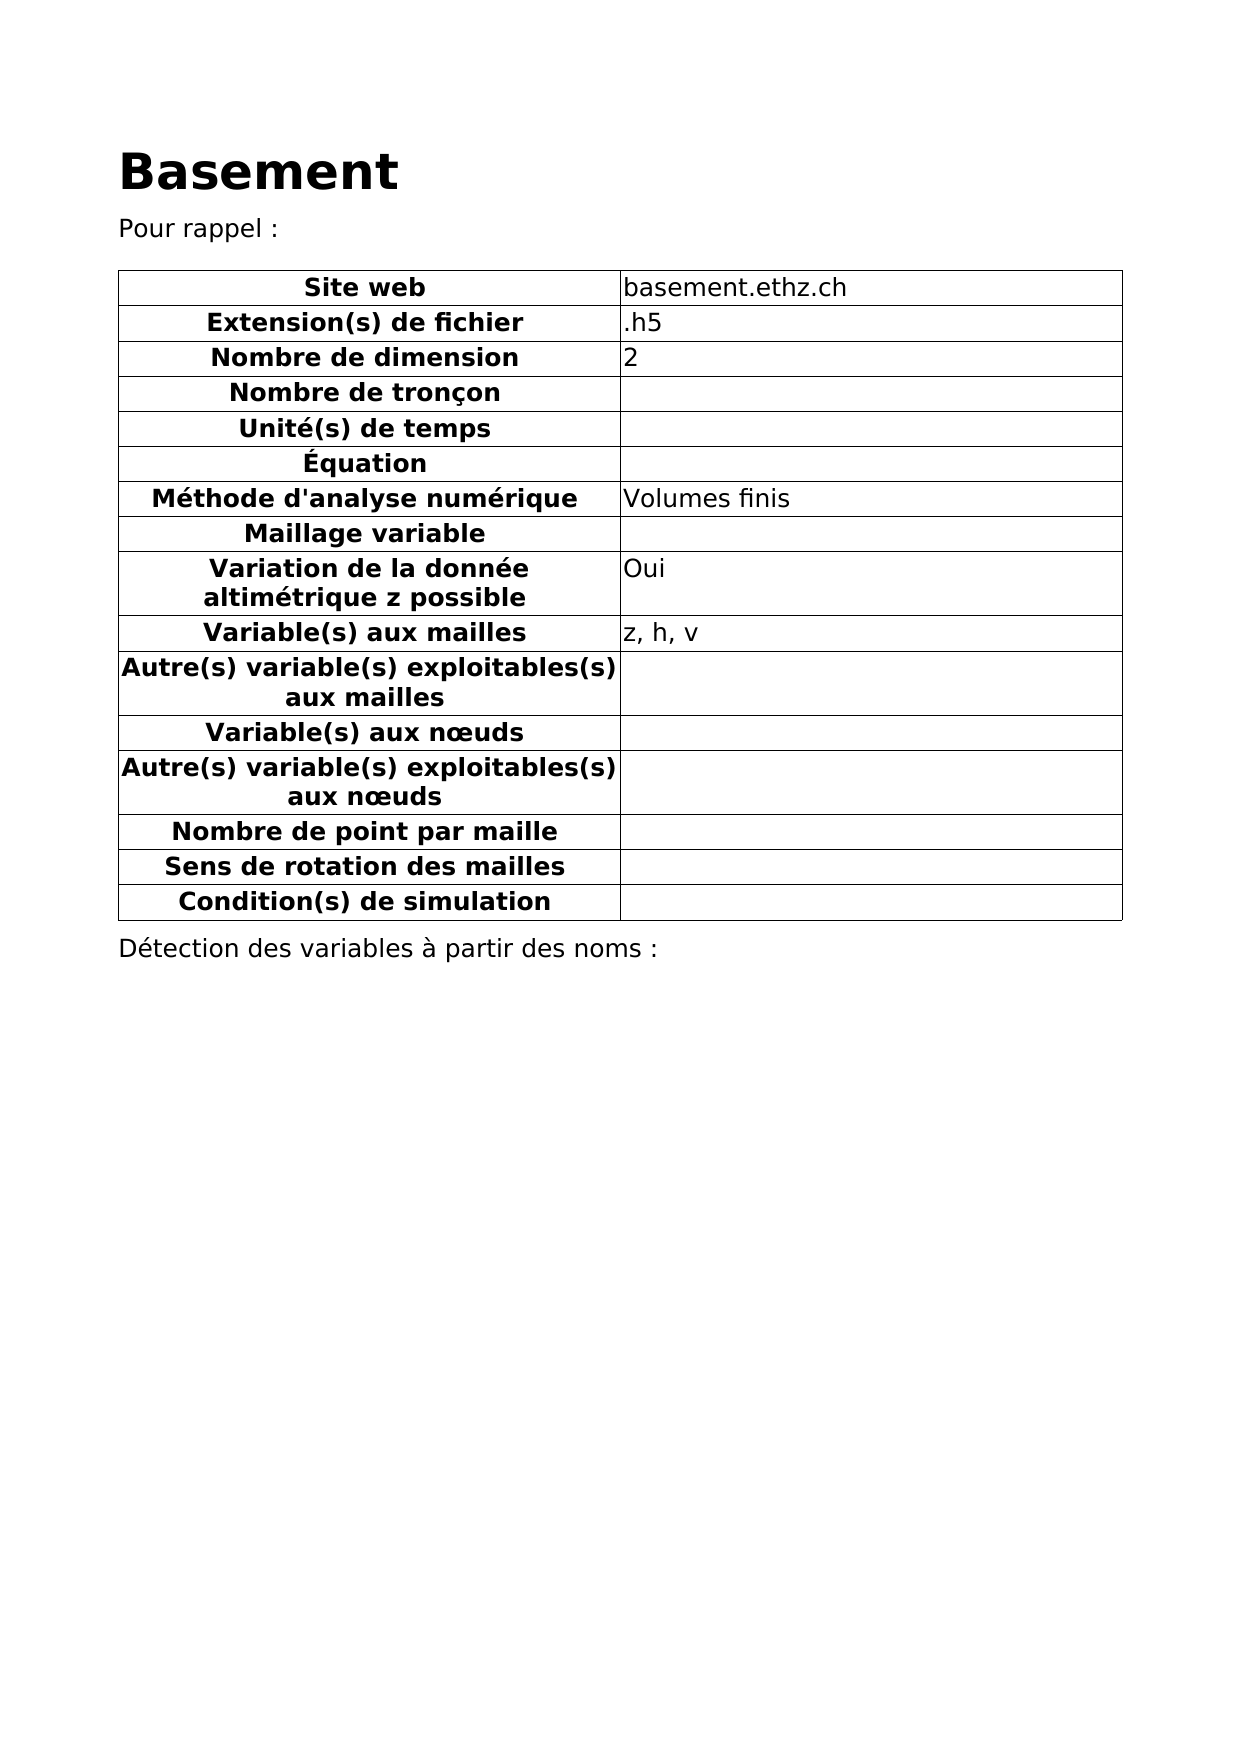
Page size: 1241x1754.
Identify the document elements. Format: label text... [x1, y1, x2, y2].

table_cell [621, 652, 1122, 715]
table_cell Maillage variable [119, 517, 620, 551]
table_cell [621, 716, 1122, 750]
table_header Site web [119, 271, 620, 305]
table_cell Nombre de dimension [119, 342, 620, 376]
table_cell [621, 885, 1122, 919]
table_cell z, h, v [621, 616, 1122, 651]
table_cell Oui [621, 552, 1122, 615]
table_cell [621, 751, 1122, 814]
subtitle Basement [118, 143, 1122, 201]
table_header basement.ethz.ch [621, 271, 1122, 305]
text Pour rappel : [118, 214, 1122, 243]
table_cell Nombre de point par maille [119, 815, 620, 849]
table_cell [621, 412, 1122, 446]
table_cell 2 [621, 342, 1122, 376]
table_cell Nombre de tronçon [119, 377, 620, 411]
table_cell Variable(s) aux nœuds [119, 716, 620, 750]
table_cell Méthode d'analyse numérique [119, 482, 620, 516]
table_cell Autre(s) variable(s) exploitables(s) aux mailles [119, 652, 620, 715]
table_cell .h5 [621, 306, 1122, 341]
table_cell [621, 815, 1122, 849]
table_cell Unité(s) de temps [119, 412, 620, 446]
table_cell Sens de rotation des mailles [119, 850, 620, 884]
table_cell Équation [119, 447, 620, 481]
table_cell [621, 377, 1122, 411]
table_cell Condition(s) de simulation [119, 885, 620, 919]
table_cell Volumes finis [621, 482, 1122, 516]
table_cell [621, 447, 1122, 481]
text Détection des variables à partir des noms : [118, 934, 1122, 963]
table_cell Variable(s) aux mailles [119, 616, 620, 651]
table_cell Extension(s) de fichier [119, 306, 620, 341]
table_cell [621, 517, 1122, 551]
table_cell [621, 850, 1122, 884]
table_cell Autre(s) variable(s) exploitables(s) aux nœuds [119, 751, 620, 814]
table_cell Variation de la donnée altimétrique z possible [119, 552, 620, 615]
